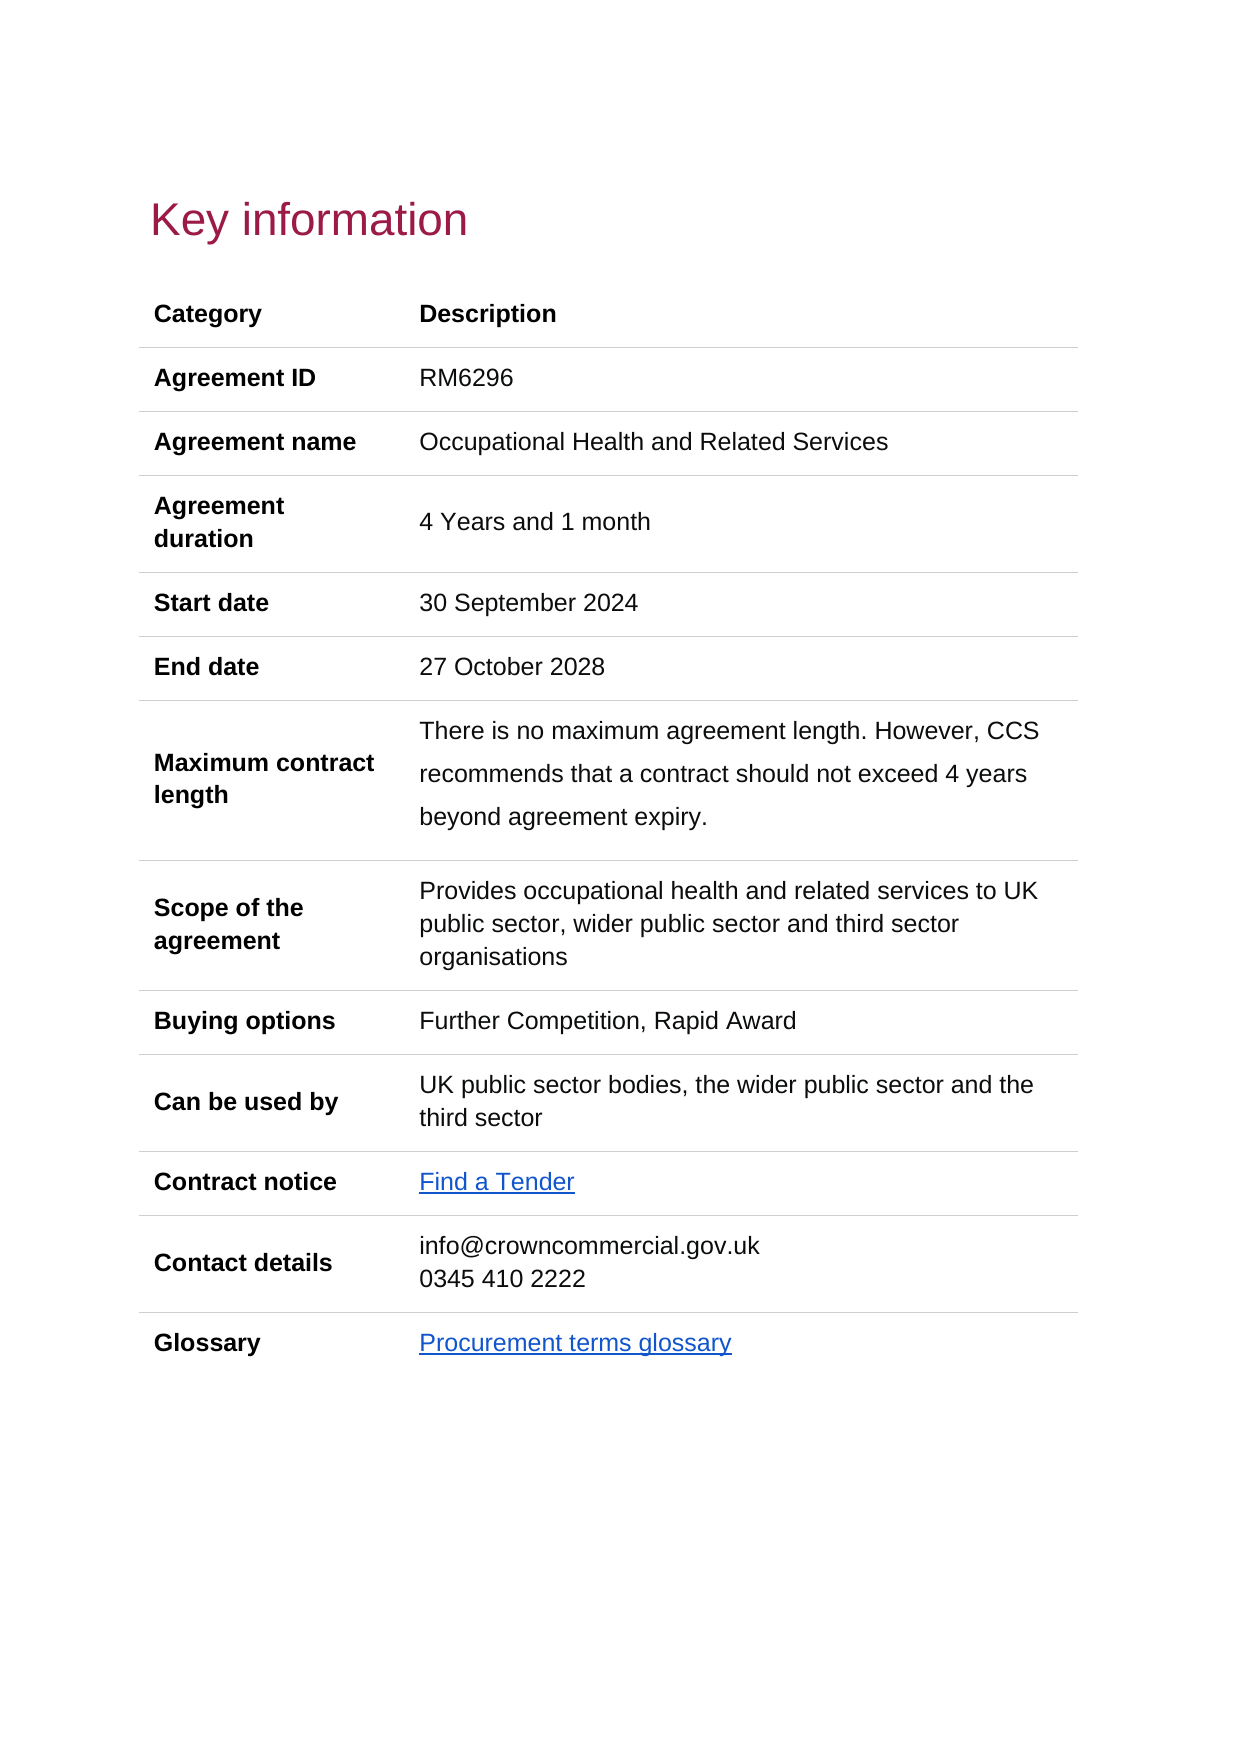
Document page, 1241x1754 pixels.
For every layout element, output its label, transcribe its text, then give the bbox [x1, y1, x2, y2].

table_cell Further Competition, Rapid Award [404, 991, 1078, 1054]
table_header Description [404, 284, 1078, 347]
table_cell Start date [139, 573, 404, 636]
table_cell End date [139, 637, 404, 700]
table_cell Procurement terms glossary [404, 1313, 1078, 1376]
table_cell 4 Years and 1 month [404, 476, 1078, 572]
table_cell Provides occupational health and related services to UK public sector, wider public sector and third sector organisations [404, 861, 1078, 990]
table_cell Agreement name [139, 412, 404, 475]
table_cell 30 September 2024 [404, 573, 1078, 636]
table_cell RM6296 [404, 348, 1078, 411]
table_cell Maximum contract length [139, 701, 404, 860]
table_header Category [139, 284, 404, 347]
table_cell 27 October 2028 [404, 637, 1078, 700]
table_cell Glossary [139, 1313, 404, 1376]
table_cell info@crowncommercial.gov.uk 0345 410 2222 [404, 1216, 1078, 1312]
table_cell Agreement duration [139, 476, 404, 572]
table_cell Agreement ID [139, 348, 404, 411]
table_cell Contact details [139, 1216, 404, 1312]
table_cell There is no maximum agreement length. However, CCS recommends that a contract should not exceed 4 years beyond agreement expiry. [404, 701, 1078, 860]
table_cell Can be used by [139, 1055, 404, 1151]
table_cell UK public sector bodies, the wider public sector and the third sector [404, 1055, 1078, 1151]
table_cell Find a Tender [404, 1152, 1078, 1215]
subtitle Key information [150, 192, 1091, 245]
table_cell Contract notice [139, 1152, 404, 1215]
table_cell Occupational Health and Related Services [404, 412, 1078, 475]
table_cell Scope of the agreement [139, 861, 404, 990]
table_cell Buying options [139, 991, 404, 1054]
